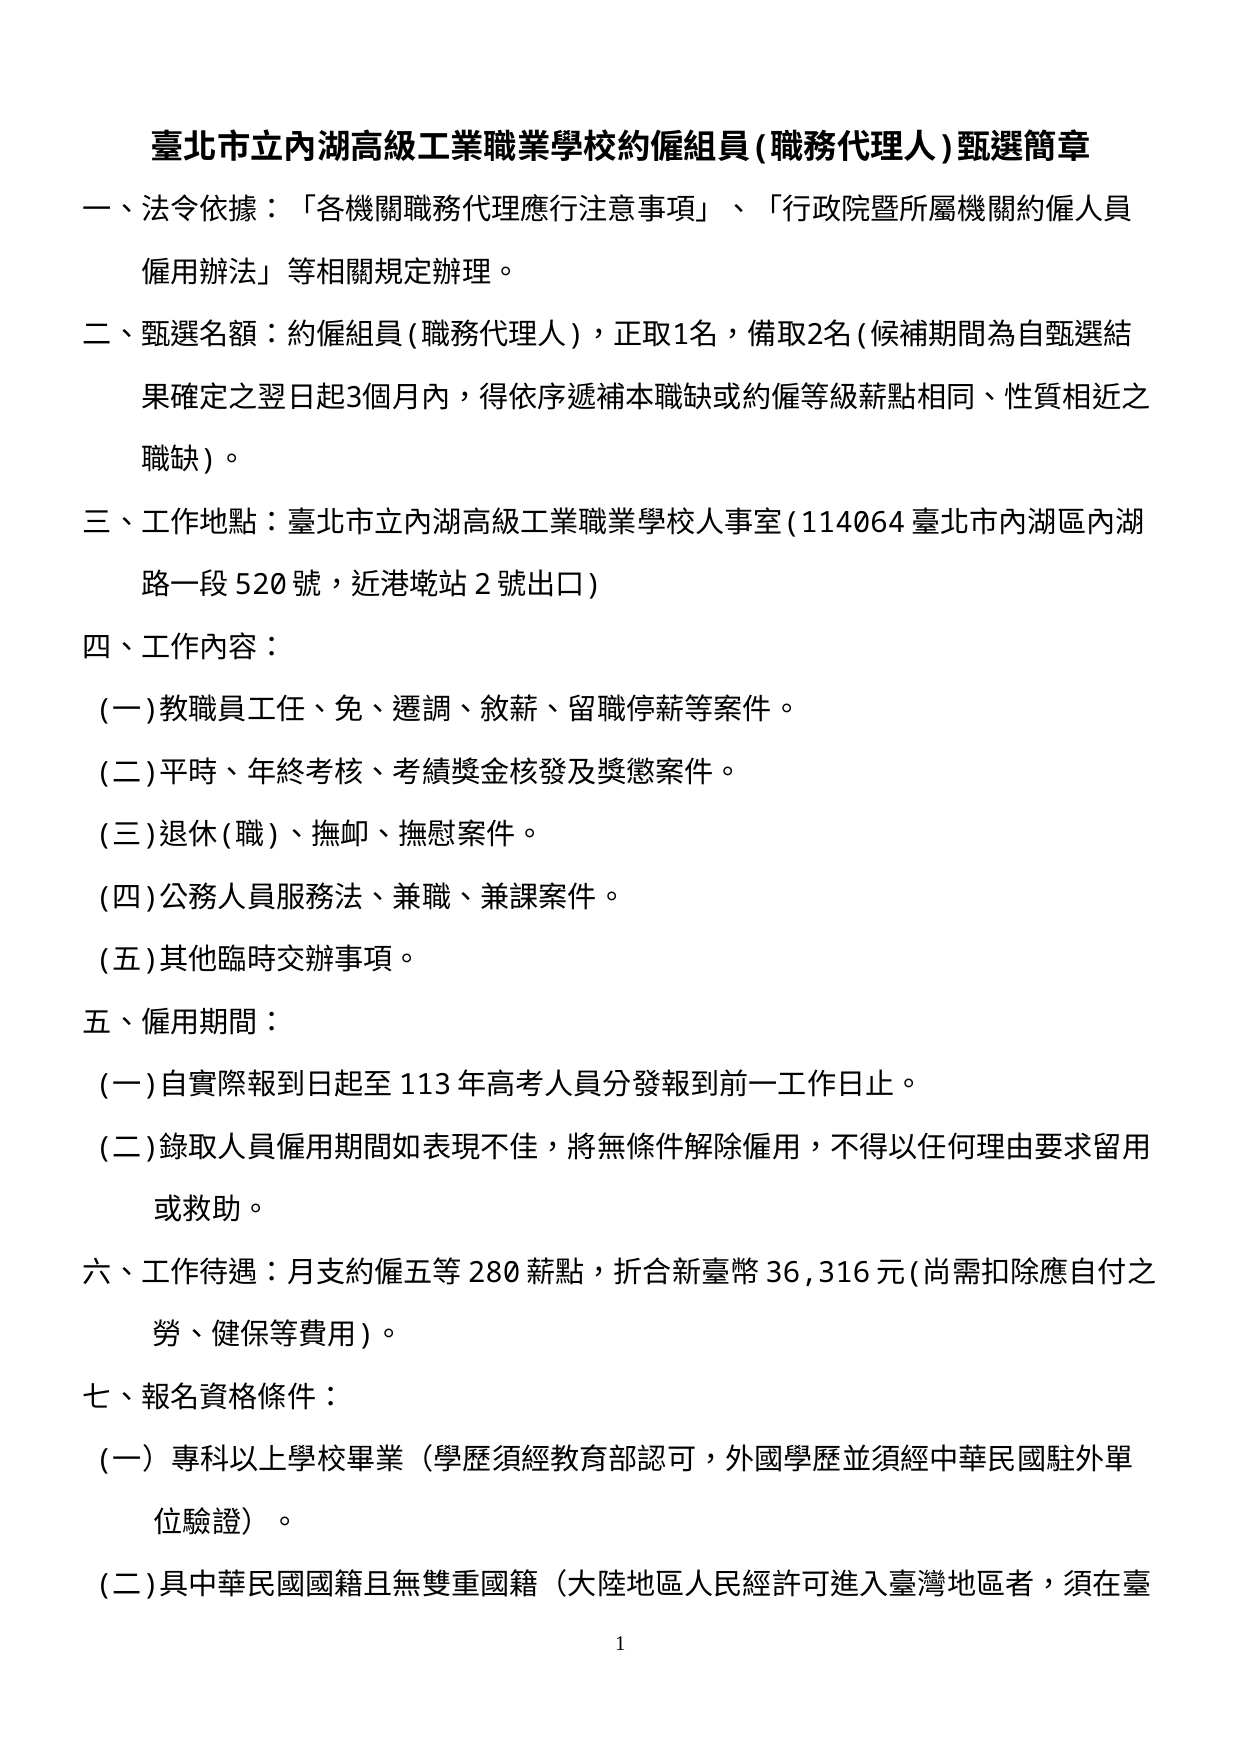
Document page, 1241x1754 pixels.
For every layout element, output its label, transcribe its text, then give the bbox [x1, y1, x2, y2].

text (二)平時、年終考核、考績獎金核發及獎懲案件。 [95, 728, 1157, 790]
text 一、法令依據：「各機關職務代理應行注意事項」、「行政院暨所屬機關約僱人員僱用辦法」等相關規定辦理。 [83, 165, 1157, 290]
text (五)其他臨時交辦事項。 [95, 915, 1157, 978]
text (一)自實際報到日起至113年高考人員分發報到前一工作日止。 [95, 1040, 1157, 1103]
text 七、報名資格條件： [83, 1353, 1157, 1415]
text (二)錄取人員僱用期間如表現不佳，將無條件解除僱用，不得以任何理由要求留用或救助。 [95, 1103, 1157, 1228]
text (三)退休(職)、撫卹、撫慰案件。 [95, 790, 1157, 853]
text 臺北市立內湖高級工業職業學校約僱組員(職務代理人)甄選簡章 [83, 103, 1157, 165]
text 三、工作地點：臺北市立內湖高級工業職業學校人事室(114064臺北市內湖區內湖路一段520號，近港墘站2號出口) [83, 478, 1157, 603]
text (一）專科以上學校畢業（學歷須經教育部認可，外國學歷並須經中華民國駐外單位驗證）。 [95, 1415, 1157, 1540]
text 五、僱用期間： [83, 978, 1157, 1040]
text (四)公務人員服務法、兼職、兼課案件。 [95, 853, 1157, 915]
text (二)具中華民國國籍且無雙重國籍（大陸地區人民經許可進入臺灣地區者，須在臺 [95, 1540, 1157, 1603]
text (一)教職員工任、免、遷調、敘薪、留職停薪等案件。 [95, 665, 1157, 728]
text 四、工作內容： [83, 603, 1157, 665]
text 六、工作待遇：月支約僱五等280薪點，折合新臺幣36,316元(尚需扣除應自付之 [83, 1228, 1157, 1290]
text 勞、健保等費用)。 [83, 1290, 1157, 1353]
text 二、甄選名額：約僱組員(職務代理人)，正取1名，備取2名(候補期間為自甄選結果確定之翌日起3個月內，得依序遞補本職缺或約僱等級薪點相同、性質相近之職缺)。 [83, 290, 1157, 478]
